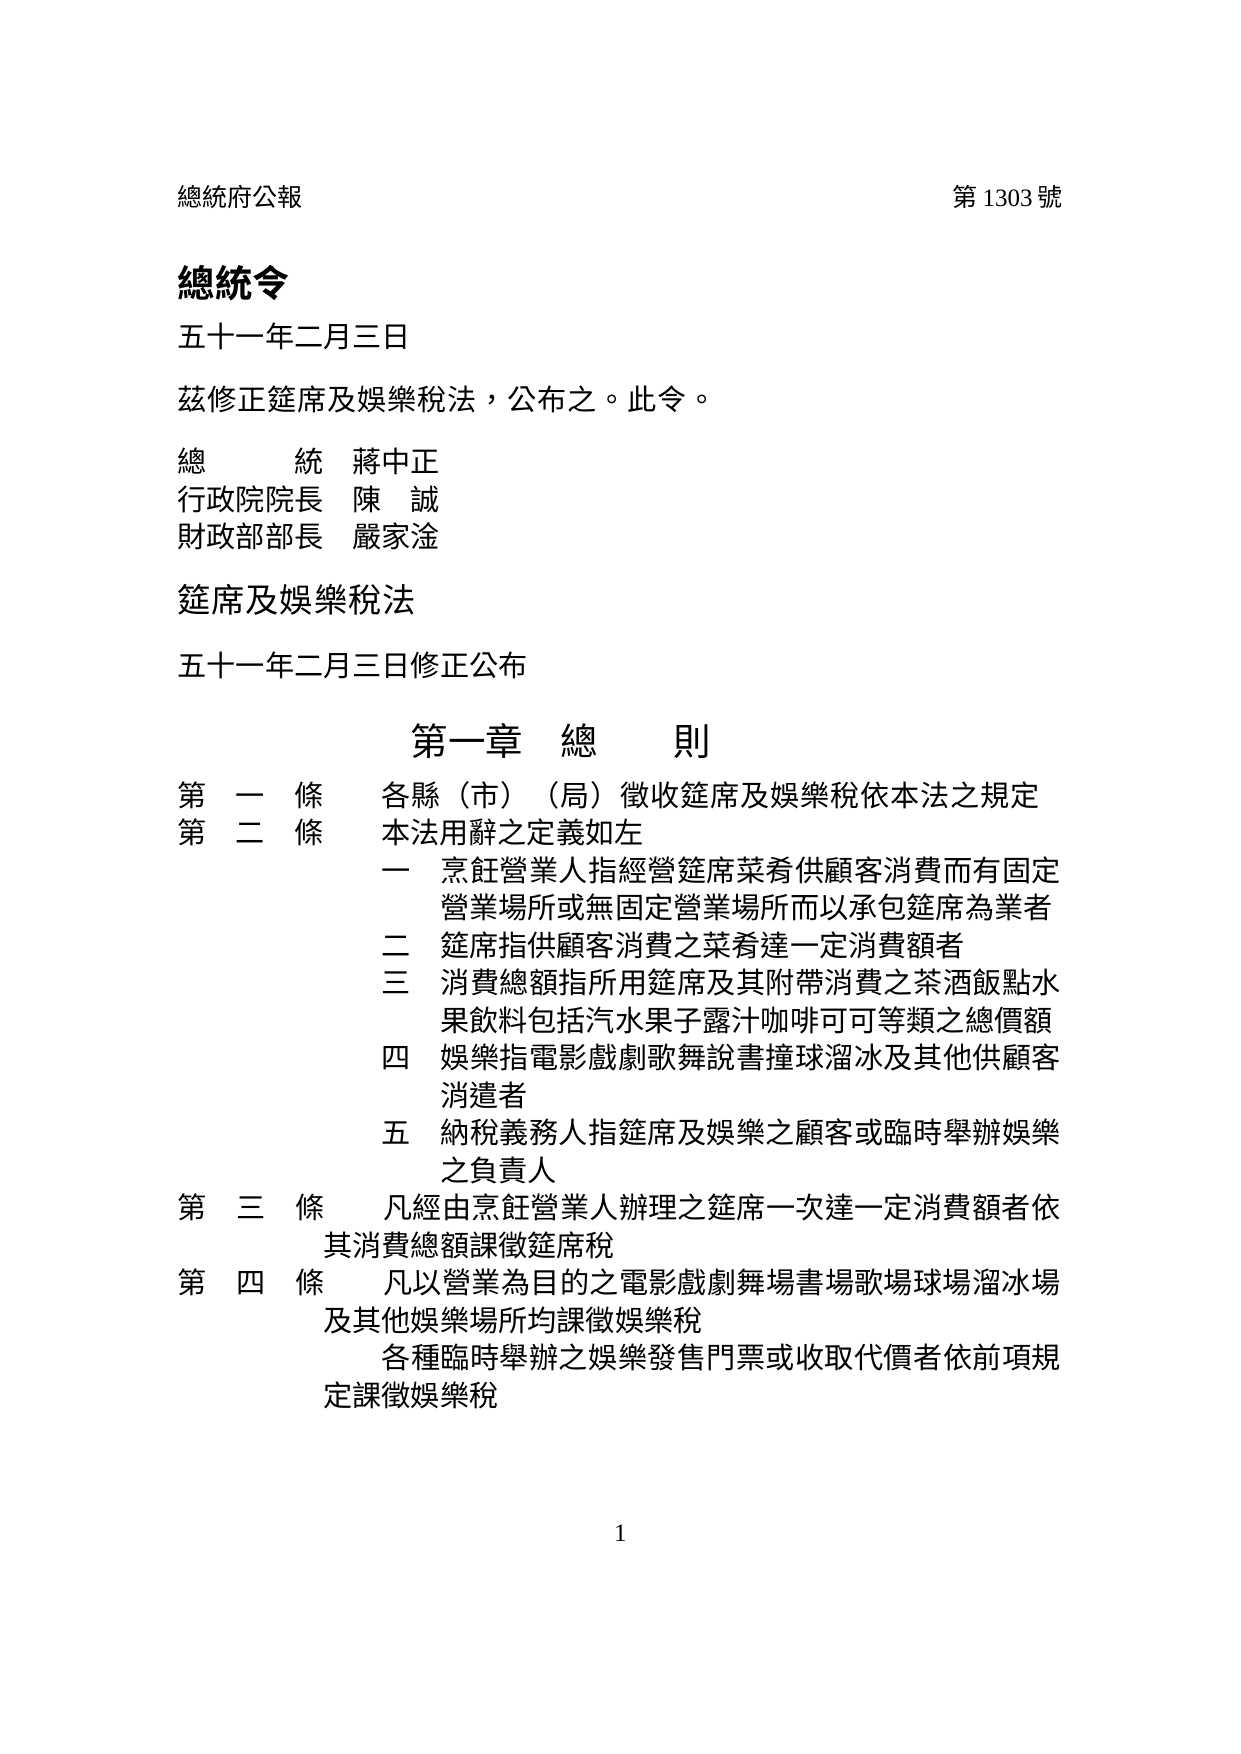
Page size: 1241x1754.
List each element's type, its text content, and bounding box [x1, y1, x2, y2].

text 一 烹飪營業人指經營筵席菜肴供顧客消費而有固定營業場所或無固定營業場所而以承包筵席為業者 [381, 851, 1063, 926]
text 第 三 條 凡經由烹飪營業人辦理之筵席一次達一定消費額者依其消費總額課徵筵席稅 [177, 1189, 1063, 1264]
text 三 消費總額指所用筵席及其附帶消費之茶酒飯點水果飲料包括汽水果子露汁咖啡可可等類之總價額 [381, 964, 1063, 1039]
text 第 四 條 凡以營業為目的之電影戲劇舞場書場歌場球場溜冰場及其他娛樂場所均課徵娛樂稅 [177, 1264, 1063, 1339]
text 各種臨時舉辦之娛樂發售門票或收取代價者依前項規定課徵娛樂稅 [323, 1339, 1063, 1414]
text 五十一年二月三日修正公布 [177, 645, 1063, 684]
text 二 筵席指供顧客消費之菜肴達一定消費額者 [381, 926, 1063, 964]
text 第 一 條 各縣（市）（局）徵收筵席及娛樂稅依本法之規定 [177, 776, 1063, 814]
text 五 納稅義務人指筵席及娛樂之顧客或臨時舉辦娛樂之負責人 [381, 1114, 1063, 1189]
text 第一章 總 則 [411, 722, 1063, 764]
text 總統令 [177, 266, 1063, 305]
text 總 統 蔣中正 [177, 443, 1063, 480]
text 四 娛樂指電影戲劇歌舞說書撞球溜冰及其他供顧客消遣者 [381, 1039, 1063, 1114]
text 筵席及娛樂稅法 [177, 580, 1063, 620]
text 財政部部長 嚴家淦 [177, 518, 1063, 555]
text 茲修正筵席及娛樂稅法，公布之。此令。 [177, 380, 1063, 418]
text 行政院院長 陳 誠 [177, 480, 1063, 518]
text 五十一年二月三日 [177, 318, 1063, 355]
text 第 二 條 本法用辭之定義如左 [177, 814, 1063, 851]
